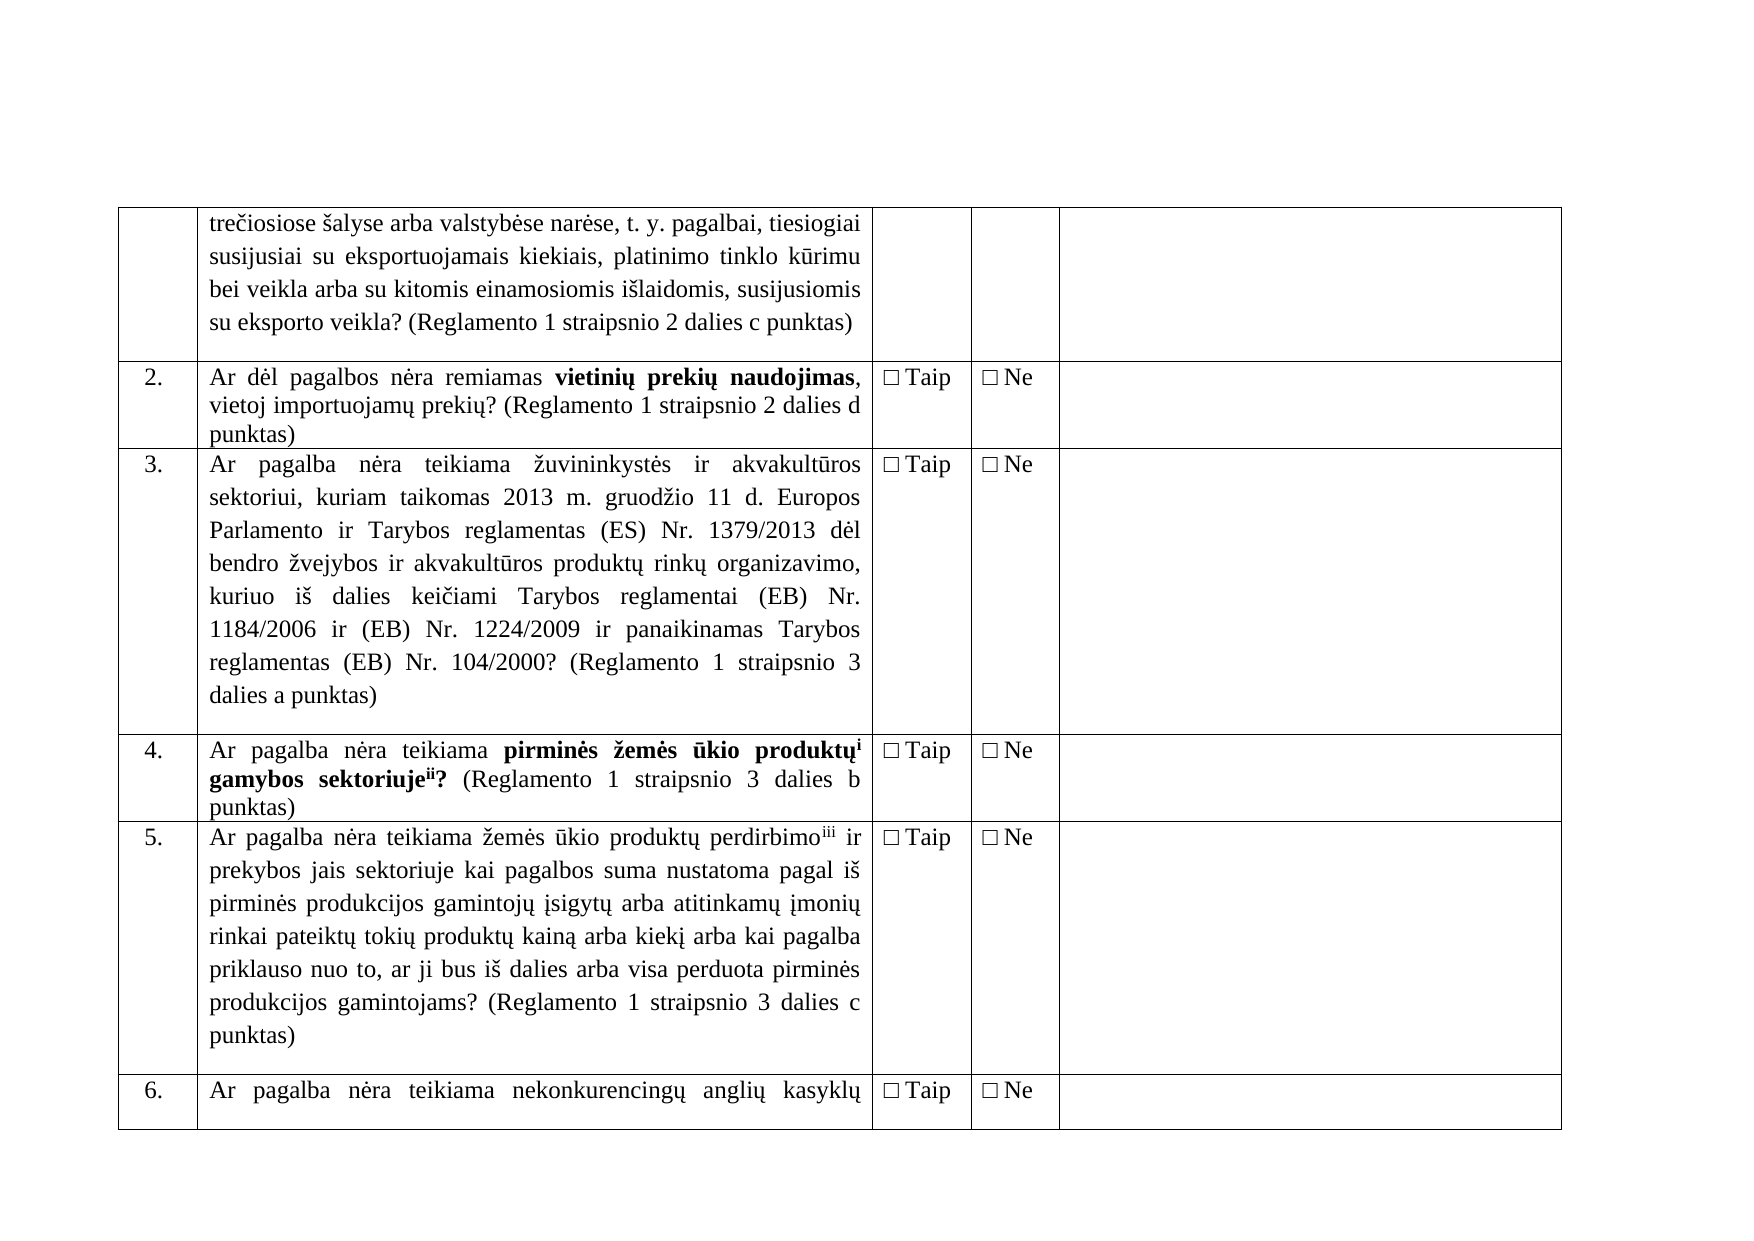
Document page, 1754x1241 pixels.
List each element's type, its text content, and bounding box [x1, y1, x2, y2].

table_cell Ar pagalba nėra teikiama nekonkurencingų anglių kasyklų [198, 1075, 872, 1129]
table_cell □ Ne [972, 822, 1059, 1074]
table_cell [1060, 822, 1561, 1074]
table_cell □ Ne [972, 735, 1059, 821]
table_cell [119, 208, 197, 361]
table_cell 5. [119, 822, 197, 1074]
table_cell Ar pagalba nėra teikiama pirminės žemės ūkio produktų gamybos sektoriuje? (Reglamento 1 straipsnio 3 dalies b punktas) [198, 735, 872, 821]
table_cell □ Ne [972, 449, 1059, 734]
table_cell [873, 208, 971, 361]
table_cell Ar dėl pagalbos nėra remiamas vietinių prekių naudojimas, vietoj importuojamų prekių? (Reglamento 1 straipsnio 2 dalies d punktas) [198, 362, 872, 448]
table_cell Ar pagalba nėra teikiama žuvininkystės ir akvakultūros sektoriui, kuriam taikomas 2013 m. gruodžio 11 d. Europos Parlamento ir Tarybos reglamentas (ES) Nr. 1379/2013 dėl bendro žvejybos ir akvakultūros produktų rinkų organizavimo, kuriuo iš dalies keičiami Tarybos reglamentai (EB) Nr. 1184/2006 ir (EB) Nr. 1224/2009 ir panaikinamas Tarybos reglamentas (EB) Nr. 104/2000? (Reglamento 1 straipsnio 3 dalies a punktas) [198, 449, 872, 734]
table_cell □ Taip [873, 735, 971, 821]
table_cell □ Taip [873, 362, 971, 448]
table_cell Ar pagalba nėra teikiama žemės ūkio produktų perdirbimo ir prekybos jais sektoriuje kai pagalbos suma nustatoma pagal iš pirminės produkcijos gamintojų įsigytų arba atitinkamų įmonių rinkai pateiktų tokių produktų kainą arba kiekį arba kai pagalba priklauso nuo to, ar ji bus iš dalies arba visa perduota pirminės produkcijos gamintojams? (Reglamento 1 straipsnio 3 dalies c punktas) [198, 822, 872, 1074]
table_cell □ Taip [873, 449, 971, 734]
table_cell 2. [119, 362, 197, 448]
table_cell [972, 208, 1059, 361]
table_cell [1060, 362, 1561, 448]
table_cell trečiosiose šalyse arba valstybėse narėse, t. y. pagalbai, tiesiogiai susijusiai su eksportuojamais kiekiais, platinimo tinklo kūrimu bei veikla arba su kitomis einamosiomis išlaidomis, susijusiomis su eksporto veikla? (Reglamento 1 straipsnio 2 dalies c punktas) [198, 208, 872, 361]
table_cell □ Ne [972, 362, 1059, 448]
table_cell 3. [119, 449, 197, 734]
table_cell □ Taip [873, 1075, 971, 1129]
table_cell [1060, 735, 1561, 821]
table_cell [1060, 208, 1561, 361]
table_cell [1060, 1075, 1561, 1129]
table_cell □ Taip [873, 822, 971, 1074]
table_cell □ Ne [972, 1075, 1059, 1129]
table_cell [1060, 449, 1561, 734]
table_cell 6. [119, 1075, 197, 1129]
table_cell 4. [119, 735, 197, 821]
